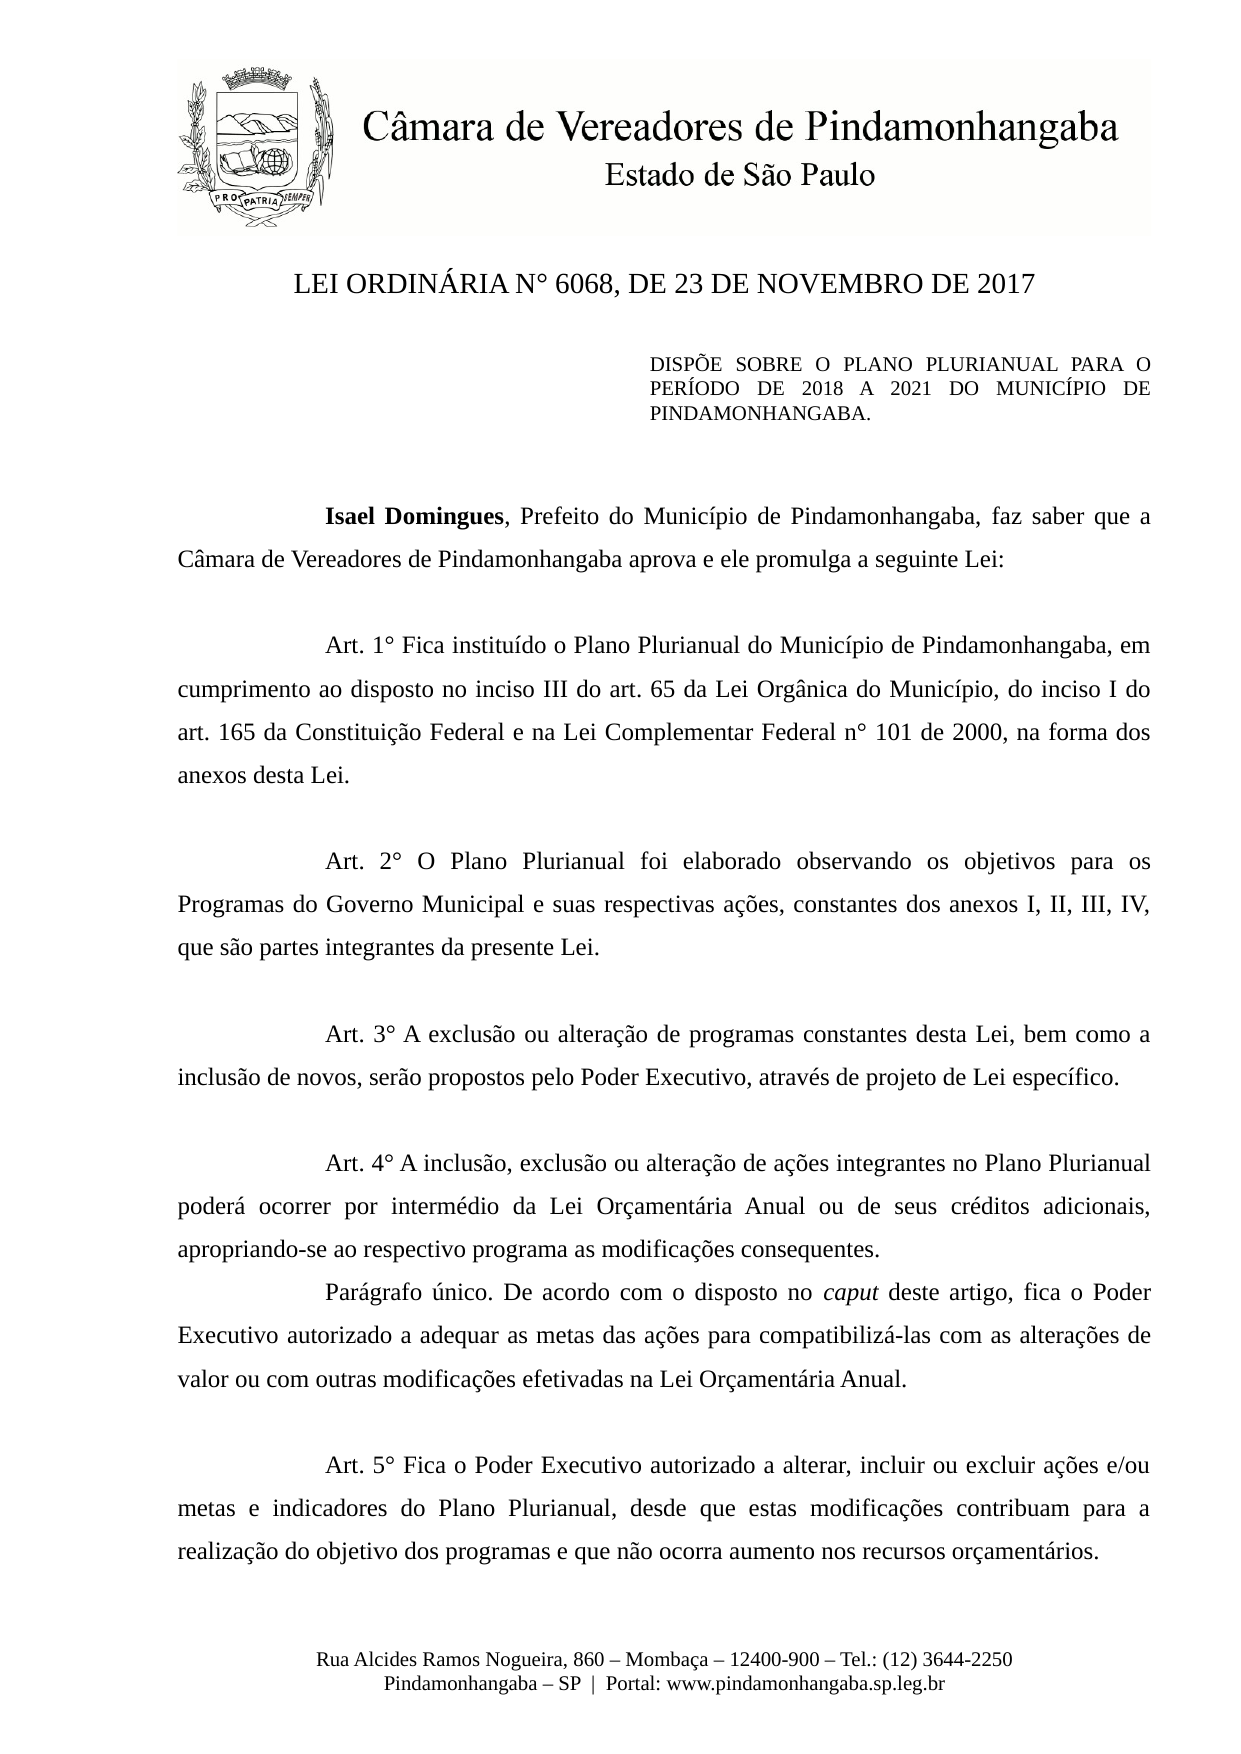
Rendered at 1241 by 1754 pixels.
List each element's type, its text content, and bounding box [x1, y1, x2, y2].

text Isael Domingues, Prefeito do Município de Pindamonhangaba, faz saber que a Câmara de Vereadores de Pindamonhangaba aprova e ele promulga a seguinte Lei: [177, 501, 1152, 573]
text Art. 2° O Plano Plurianual foi elaborado observando os objetivos para os Programas do Governo Municipal e suas respectivas ações, constantes dos anexos I, II, III, IV, que são partes integrantes da presente Lei. [177, 846, 1152, 961]
text Parágrafo único. De acordo com o disposto no caput deste artigo, fica o Poder Executivo autorizado a adequar as metas das ações para compatibilizá-las com as alterações de valor ou com outras modificações efetivadas na Lei Orçamentária Anual. [177, 1277, 1152, 1392]
text DISPÕE SOBRE O PLANO PLURIANUAL PARA O PERÍODO DE 2018 A 2021 DO MUNICÍPIO DE PINDAMONHANGABA. [649, 352, 1152, 424]
picture [177, 59, 1152, 236]
text Art. 4° A inclusão, exclusão ou alteração de ações integrantes no Plano Plurianual poderá ocorrer por intermédio da Lei Orçamentária Anual ou de seus créditos adicionais, apropriando-se ao respectivo programa as modificações consequentes. [177, 1148, 1152, 1263]
text Art. 3° A exclusão ou alteração de programas constantes desta Lei, bem como a inclusão de novos, serão propostos pelo Poder Executivo, através de projeto de Lei específico. [177, 1019, 1152, 1091]
text LEI ORDINÁRIA N° 6068, de 23 de novembro de 2017 [177, 266, 1152, 299]
text Art. 1° Fica instituído o Plano Plurianual do Município de Pindamonhangaba, em cumprimento ao disposto no inciso III do art. 65 da Lei Orgânica do Município, do inciso I do art. 165 da Constituição Federal e na Lei Complementar Federal n° 101 de 2000, na forma dos anexos desta Lei. [177, 631, 1152, 789]
text Art. 5° Fica o Poder Executivo autorizado a alterar, incluir ou excluir ações e/ou metas e indicadores do Plano Plurianual, desde que estas modificações contribuam para a realização do objetivo dos programas e que não ocorra aumento nos recursos orçamentários. [177, 1450, 1152, 1565]
